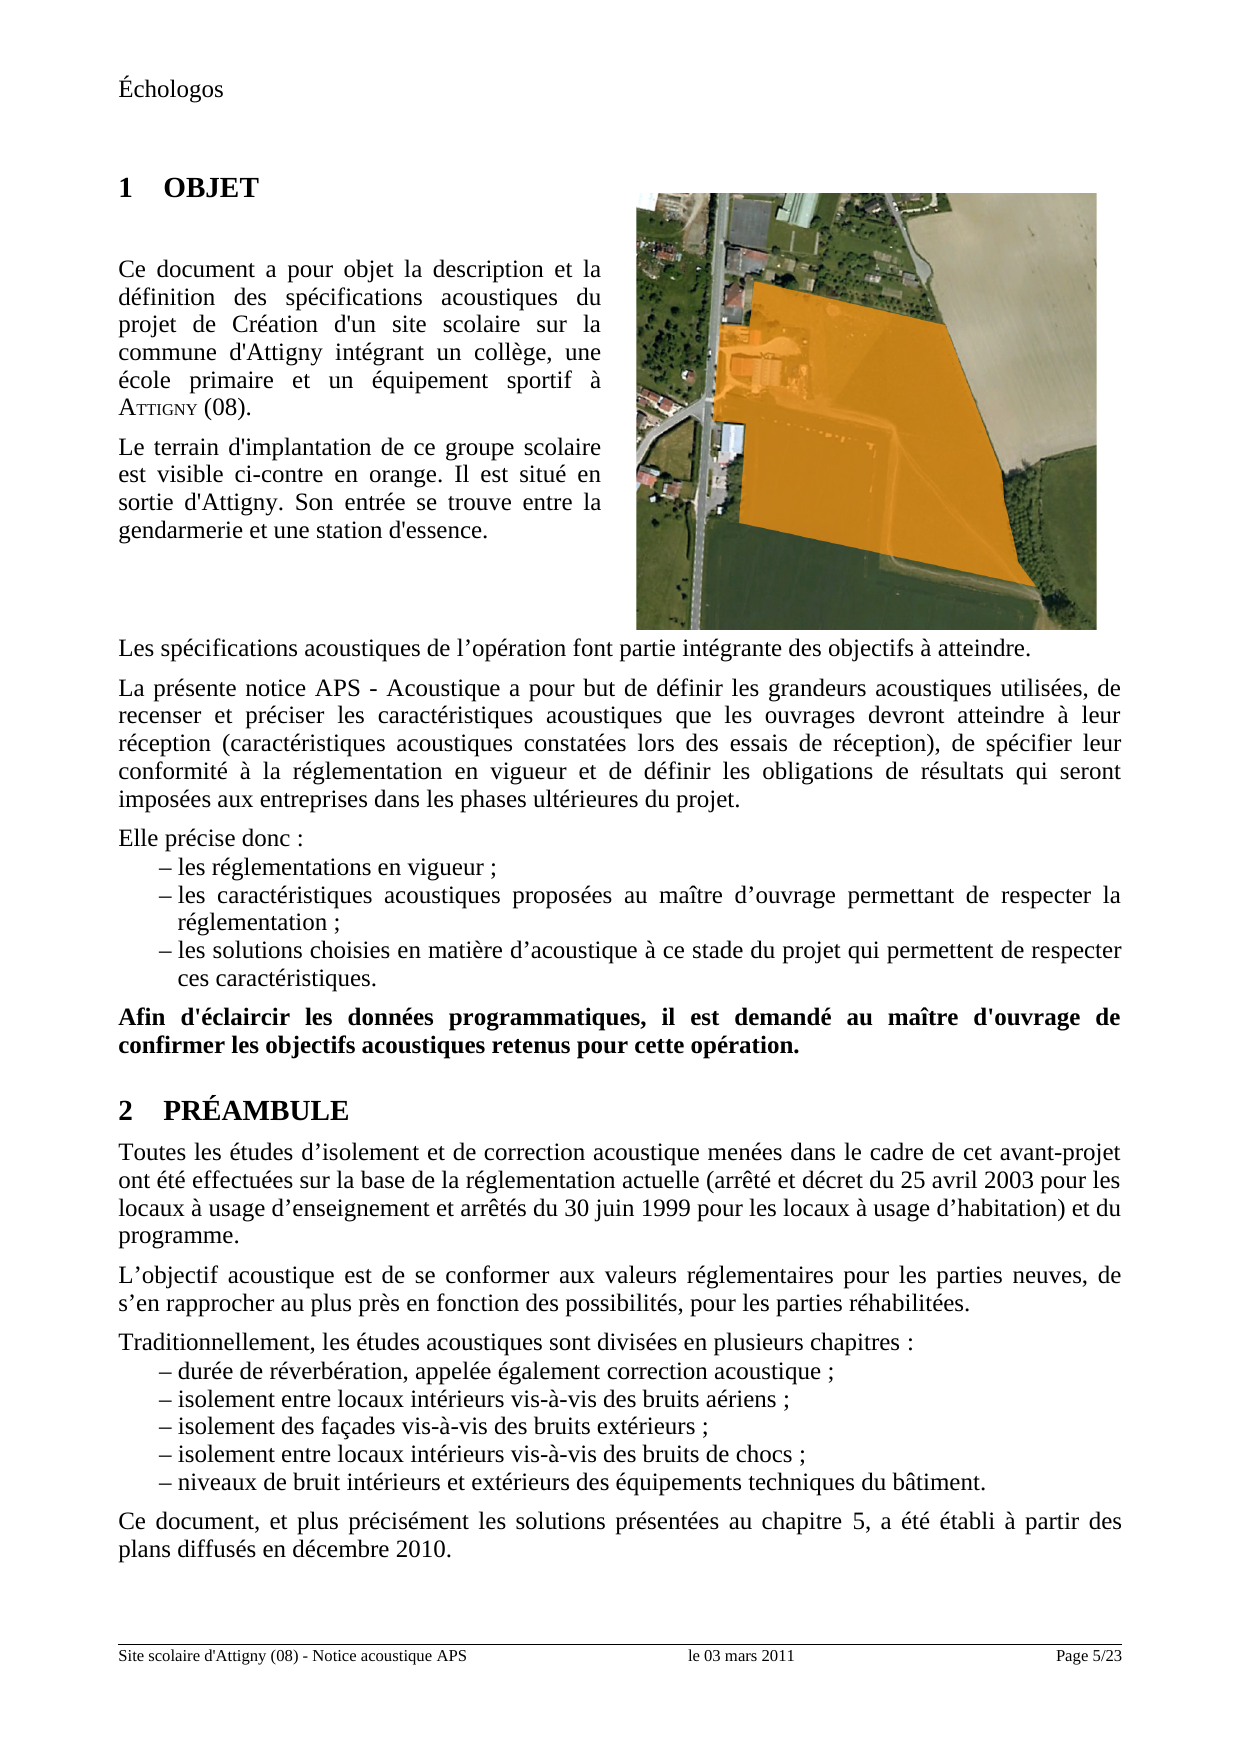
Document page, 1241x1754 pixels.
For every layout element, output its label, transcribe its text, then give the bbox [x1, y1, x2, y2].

text Le terrain d'implantation de ce groupe scolaire est visible ci-contre en orange. Il est situé en sortie d'Attigny. Son entrée se trouve entre la gendarmerie et une station d'essence. [118, 433, 602, 544]
subtitle Objet [118, 171, 1122, 204]
text – les réglementations en vigueur ; [159, 853, 1122, 881]
text Ce document a pour objet la description et la définition des spécifications acoustiques du projet de Création d'un site scolaire sur la commune d'Attigny intégrant un collège, une école primaire et un équipement sportif à Attigny (08). [118, 255, 602, 421]
picture [636, 193, 1097, 630]
text L’objectif acoustique est de se conformer aux valeurs réglementaires pour les parties neuves, de s’en rapprocher au plus près en fonction des possibilités, pour les parties réhabilitées. [118, 1261, 1122, 1316]
text La présente notice APS - Acoustique a pour but de définir les grandeurs acoustiques utilisées, de recenser et préciser les caractéristiques acoustiques que les ouvrages devront atteindre à leur réception (caractéristiques acoustiques constatées lors des essais de réception), de spécifier leur conformité à la réglementation en vigueur et de définir les obligations de résultats qui seront imposées aux entreprises dans les phases ultérieures du projet. [118, 674, 1122, 812]
subtitle Préambule [118, 1094, 1122, 1127]
text – les solutions choisies en matière d’acoustique à ce stade du projet qui permettent de respecter ces caractéristiques. [159, 936, 1122, 992]
text – isolement entre locaux intérieurs vis-à-vis des bruits de chocs ; [159, 1440, 1122, 1468]
text Ce document, et plus précisément les solutions présentées au chapitre 5, a été établi à partir des plans diffusés en décembre 2010. [118, 1507, 1122, 1563]
text Les spécifications acoustiques de l’opération font partie intégrante des objectifs à atteindre. [118, 634, 1122, 662]
text – durée de réverbération, appelée également correction acoustique ; [159, 1357, 1122, 1385]
text Traditionnellement, les études acoustiques sont divisées en plusieurs chapitres : [118, 1328, 1122, 1356]
text Elle précise donc : [118, 824, 1122, 852]
text – niveaux de bruit intérieurs et extérieurs des équipements techniques du bâtiment. [159, 1468, 1122, 1496]
text – isolement entre locaux intérieurs vis-à-vis des bruits aériens ; [159, 1385, 1122, 1412]
text Afin d'éclaircir les données programmatiques, il est demandé au maître d'ouvrage de confirmer les objectifs acoustiques retenus pour cette opération. [118, 1003, 1122, 1059]
text Toutes les études d’isolement et de correction acoustique menées dans le cadre de cet avant-projet ont été effectuées sur la base de la réglementation actuelle (arrêté et décret du 25 avril 2003 pour les locaux à usage d’enseignement et arrêtés du 30 juin 1999 pour les locaux à usage d’habitation) et du programme. [118, 1138, 1122, 1249]
text – les caractéristiques acoustiques proposées au maître d’ouvrage permettant de respecter la réglementation ; [159, 881, 1122, 936]
text – isolement des façades vis-à-vis des bruits extérieurs ; [159, 1412, 1122, 1440]
